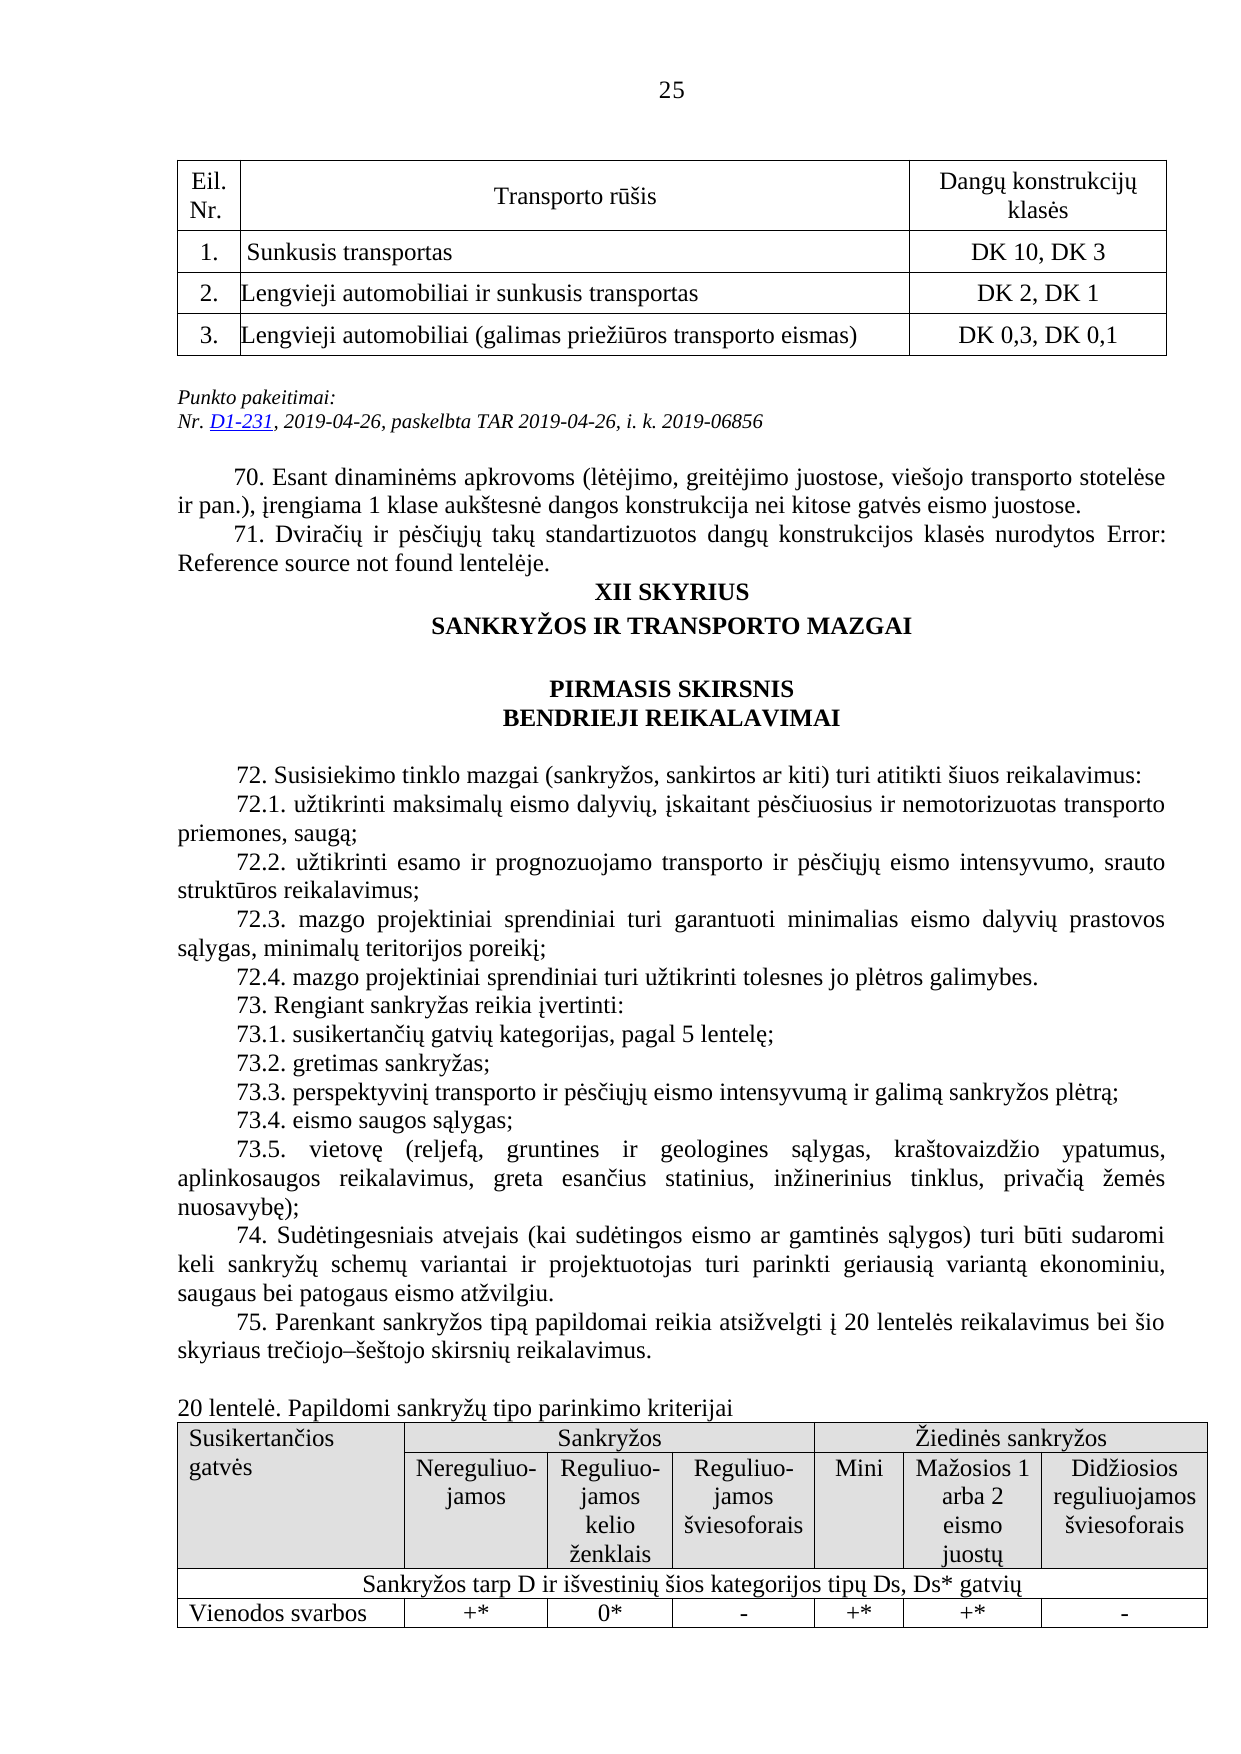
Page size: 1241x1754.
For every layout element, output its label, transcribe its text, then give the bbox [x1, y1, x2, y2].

table_cell 3. [178, 314, 240, 355]
table_header Sankryžos [405, 1423, 814, 1452]
table_cell Sunkusis transportas [241, 231, 909, 272]
text 75. Parenkant sankryžos tipą papildomai reikia atsižvelgti į 20 lentelės reikalavimus bei šio skyriaus trečiojo‒šeštojo skirsnių reikalavimus. [177, 1307, 1166, 1364]
text 72.1. užtikrinti maksimalų eismo dalyvių, įskaitant pėsčiuosius ir nemotorizuotas transporto priemones, saugą; [177, 789, 1166, 847]
table_cell +* [815, 1599, 903, 1627]
table_cell DK 2, DK 1 [910, 273, 1166, 313]
text 20 lentelė. Papildomi sankryžų tipo parinkimo kriterijai [177, 1393, 1166, 1422]
text 72. Susisiekimo tinklo mazgai (sankryžos, sankirtos ar kiti) turi atitikti šiuos reikalavimus: [177, 761, 1166, 789]
table_header Žiedinės sankryžos [815, 1423, 1207, 1452]
table_cell 0* [548, 1599, 672, 1627]
table_header Dangų konstrukcijų klasės [910, 161, 1166, 230]
table_cell - [1042, 1599, 1207, 1627]
text 72.2. užtikrinti esamo ir prognozuojamo transporto ir pėsčiųjų eismo intensyvumo, srauto struktūros reikalavimus; [177, 847, 1166, 904]
table_cell Mažosios 1 arba 2 eismo juostų [904, 1453, 1041, 1568]
table_cell Sankryžos tarp D ir išvestinių šios kategorijos tipų Ds, Ds* gatvių [178, 1569, 1207, 1597]
text 71. Dviračių ir pėsčiųjų takų standartizuotos dangų konstrukcijos klasės nurodytos 15 lentelėje. [177, 519, 1166, 577]
table_cell +* [904, 1599, 1041, 1627]
text 72.4. mazgo projektiniai sprendiniai turi užtikrinti tolesnes jo plėtros galimybes. [177, 962, 1166, 991]
table_cell - [673, 1599, 814, 1627]
table_cell DK 0,3, DK 0,1 [910, 314, 1166, 355]
text 70. Esant dinaminėms apkrovoms (lėtėjimo, greitėjimo juostose, viešojo transporto stotelėse ir pan.), įrengiama 1 klase aukštesnė dangos konstrukcija nei kitose gatvės eismo juostose. [177, 462, 1166, 519]
text 73. Rengiant sankryžas reikia įvertinti: [177, 991, 1166, 1019]
table_cell +* [405, 1599, 547, 1627]
table_cell DK 10, DK 3 [910, 231, 1166, 272]
table_cell Nereguliuo- jamos [405, 1453, 547, 1568]
table_cell Reguliuo- jamos šviesoforais [673, 1453, 814, 1568]
text 72.3. mazgo projektiniai sprendiniai turi garantuoti minimalias eismo dalyvių prastovos sąlygas, minimalų teritorijos poreikį; [177, 904, 1166, 962]
text 73.5. vietovę (reljefą, gruntines ir geologines sąlygas, kraštovaizdžio ypatumus, aplinkosaugos reikalavimus, greta esančius statinius, inžinerinius tinklus, privačią žemės nuosavybę); [177, 1134, 1166, 1221]
table_header Transporto rūšis [241, 161, 909, 230]
text SANKRYŽOS IR TRANSPORTO MAZGAI [177, 611, 1166, 640]
text 73.1. susikertančių gatvių kategorijas, pagal 5 lentelę; [177, 1019, 1166, 1048]
table_cell 2. [178, 273, 240, 313]
table_cell Mini [815, 1453, 903, 1568]
text 73.2. gretimas sankryžas; [177, 1048, 1166, 1077]
text Punkto pakeitimai: [177, 385, 1166, 409]
table_cell Lengvieji automobiliai ir sunkusis transportas [241, 273, 909, 313]
table_cell Didžiosios reguliuojamos šviesoforais [1042, 1453, 1207, 1568]
table_cell Reguliuo- jamos kelio ženklais [548, 1453, 672, 1568]
text 73.3. perspektyvinį transporto ir pėsčiųjų eismo intensyvumą ir galimą sankryžos plėtrą; [177, 1077, 1166, 1106]
table_cell 1. [178, 231, 240, 272]
text PIRMASIS SKIRSNIS [177, 674, 1166, 703]
table_header Eil. Nr. [178, 161, 240, 230]
table_header Susikertančios gatvės [178, 1423, 404, 1568]
text Nr. D1-231, 2019-04-26, paskelbta TAR 2019-04-26, i. k. 2019-06856 [177, 409, 1166, 433]
table_cell Lengvieji automobiliai (galimas priežiūros transporto eismas) [241, 314, 909, 355]
table_cell Vienodos svarbos [178, 1599, 404, 1627]
text 73.4. eismo saugos sąlygas; [177, 1106, 1166, 1134]
text XII SKYRIUS [177, 577, 1166, 605]
text 74. Sudėtingesniais atvejais (kai sudėtingos eismo ar gamtinės sąlygos) turi būti sudaromi keli sankryžų schemų variantai ir projektuotojas turi parinkti geriausią variantą ekonominiu, saugaus bei patogaus eismo atžvilgiu. [177, 1221, 1166, 1307]
text BENDRIEJI REIKALAVIMAI [177, 703, 1166, 732]
